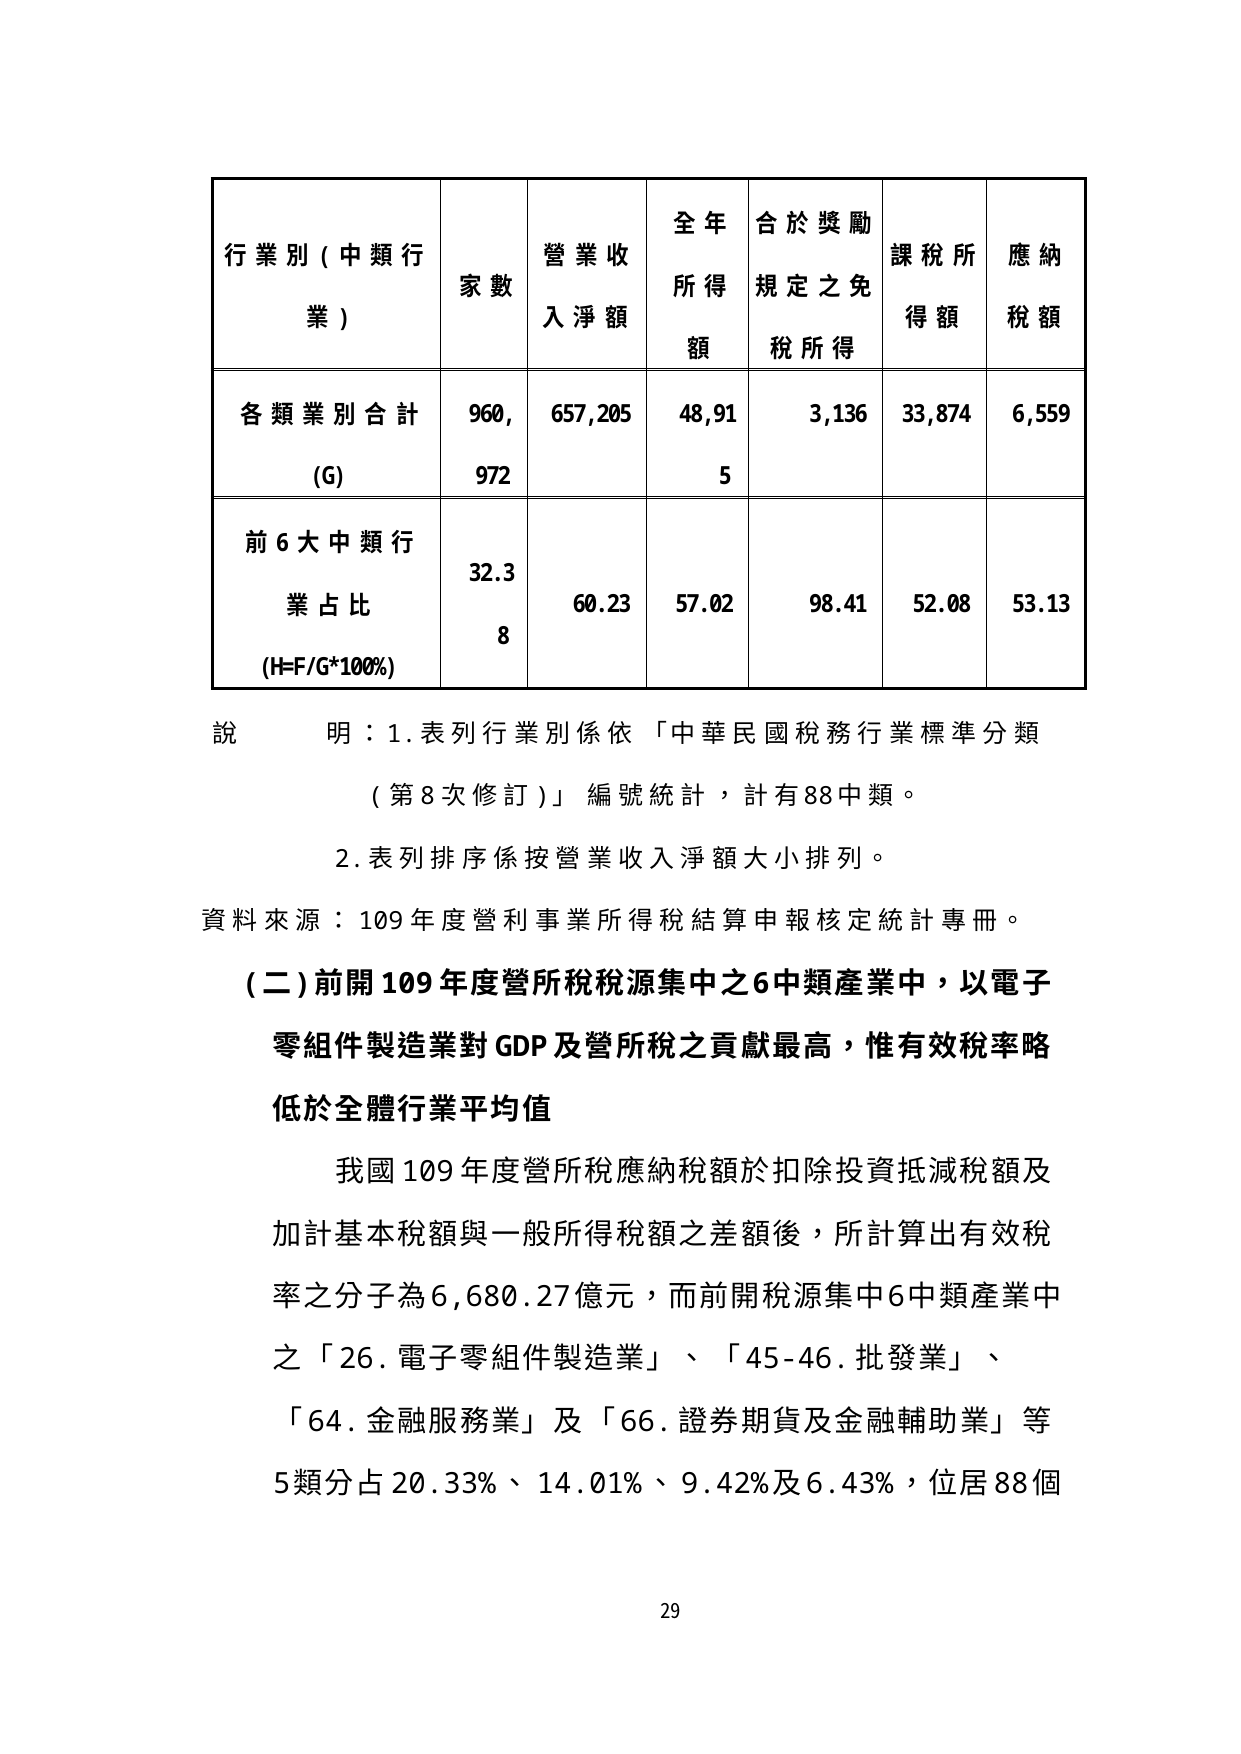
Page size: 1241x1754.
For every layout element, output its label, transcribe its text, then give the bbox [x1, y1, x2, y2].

table_header 營業收入淨額 [528, 180, 646, 368]
table_cell 各類業別合計(G) [214, 371, 440, 496]
text 資料來源：109年度營利事業所得稅結算申報核定統計專冊。 [198, 877, 1063, 940]
text 說 明：1.表列行業別係依「中華民國稅務行業標準分類(第8次修訂)」編號統計，計有88中類。 [201, 690, 1063, 815]
table_cell 6,559 [987, 371, 1084, 496]
table_cell 960,972 [441, 371, 527, 496]
table_cell 53.13 [987, 499, 1084, 687]
table_header 課稅所得額 [883, 180, 986, 368]
table_cell 57.02 [647, 499, 748, 687]
text 2.表列排序係按營業收入淨額大小排列。 [325, 815, 1063, 877]
table_cell 前6大中類行業占比 (H=F/G*100%) [214, 499, 440, 687]
table_cell 657,205 [528, 371, 646, 496]
table_header 全年所得額 [647, 180, 748, 368]
table_cell 33,874 [883, 371, 986, 496]
text (二)前開109年度營所稅稅源集中之6中類產業中，以電子零組件製造業對GDP及營所稅之貢獻最高，惟有效稅率略低於全體行業平均值 [236, 940, 1063, 1127]
table_header 應納稅額 [987, 180, 1084, 368]
table_header 行業別(中類行業) [214, 180, 440, 368]
text 我國109年度營所稅應納稅額於扣除投資抵減稅額及加計基本稅額與一般所得稅額之差額後，所計算出有效稅率之分子為6,680.27億元，而前開稅源集中6中類產業中之「26.電子零組件製造業」、「45-46.批發業」、「64.金融服務業」及「66.證券期貨及金融輔助業」等5類分占20.33%、14.01%、9.42%及6.43%，位居88個 [266, 1127, 1063, 1502]
table_header 家數 [441, 180, 527, 368]
table_cell 3,136 [749, 371, 882, 496]
table_header 合於獎勵規定之免稅所得 [749, 180, 882, 368]
table_cell 98.41 [749, 499, 882, 687]
table_cell 48,915 [647, 371, 748, 496]
table_cell 52.08 [883, 499, 986, 687]
table_cell 60.23 [528, 499, 646, 687]
table_cell 32.38 [441, 499, 527, 687]
